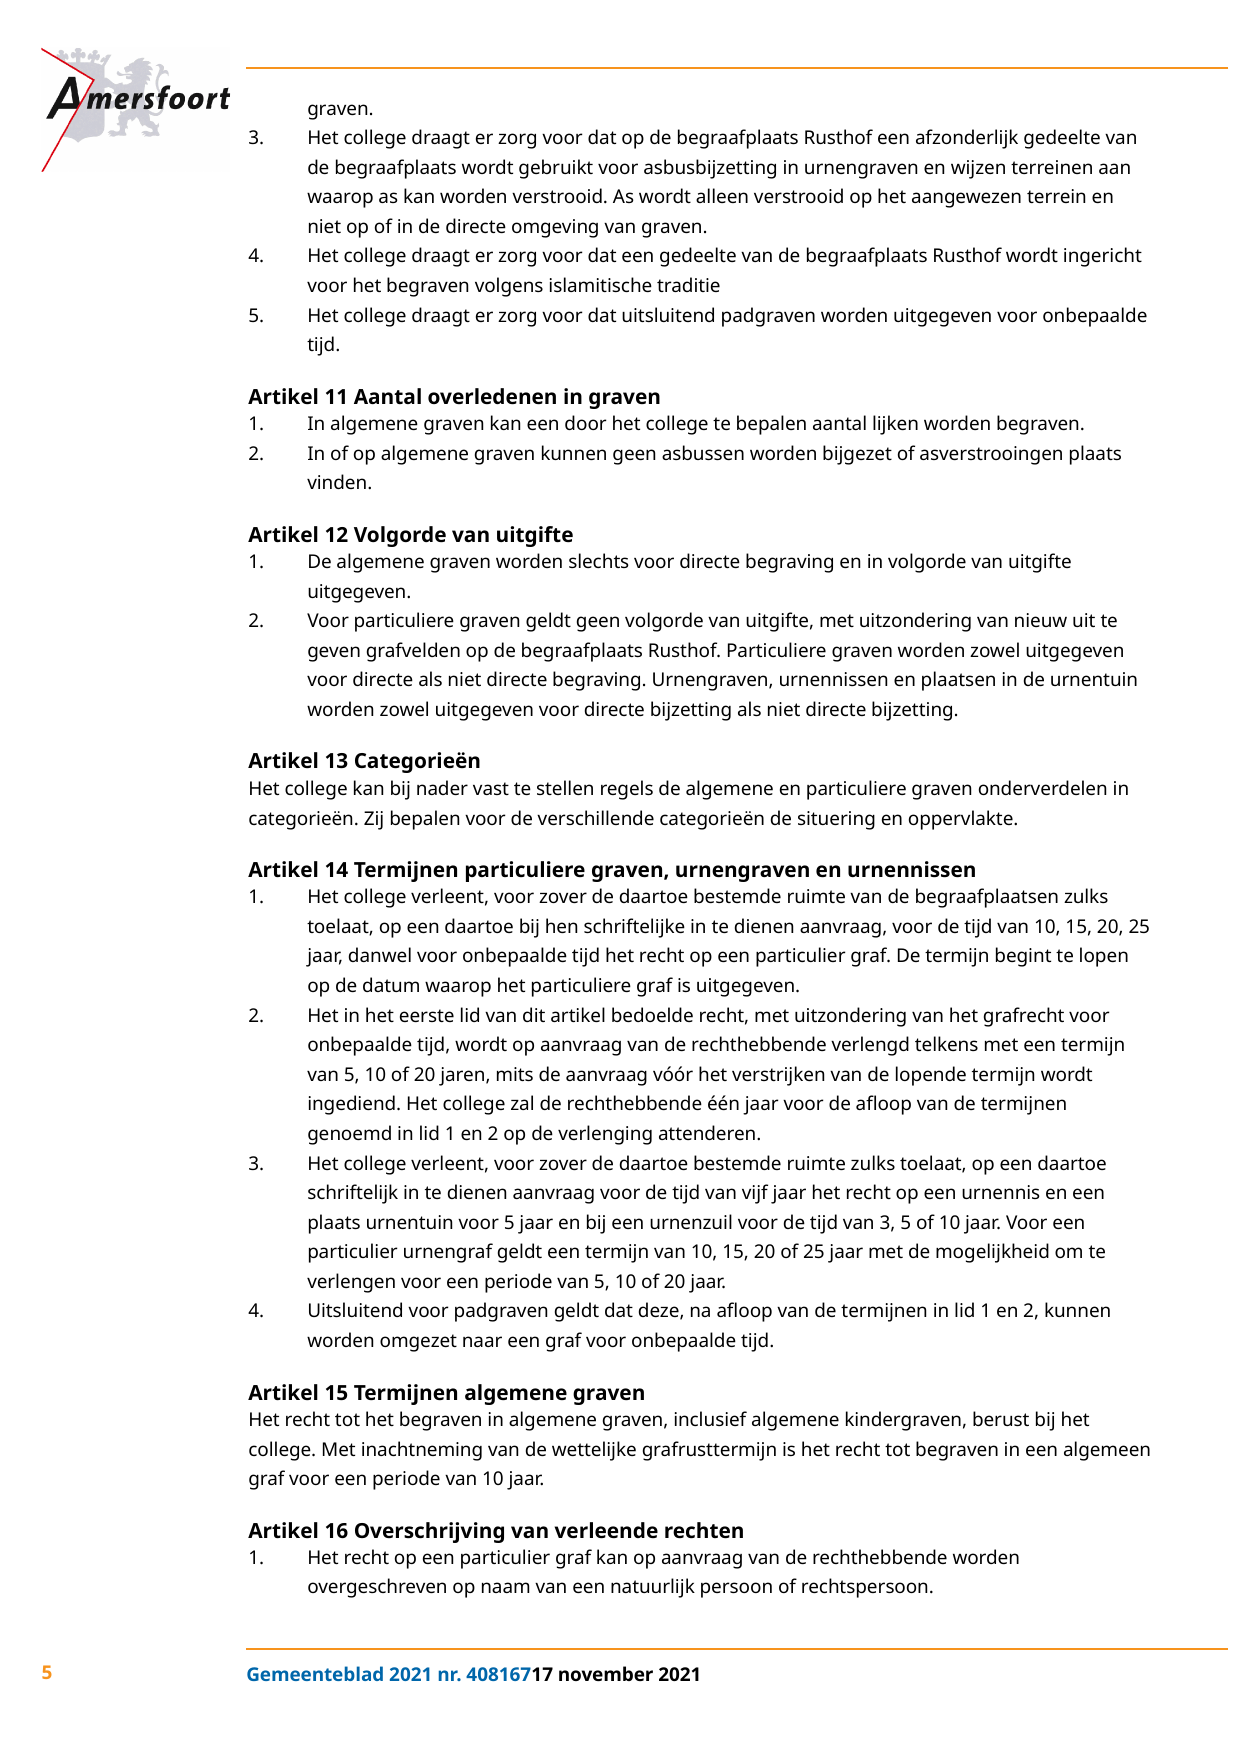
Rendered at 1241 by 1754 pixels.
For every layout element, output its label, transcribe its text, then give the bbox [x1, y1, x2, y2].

list In of op algemene graven kunnen geen asbussen worden bijgezet of asverstrooingen plaats vinden. [248, 440, 1152, 495]
text Het college kan bij nader vast te stellen regels de algemene en particuliere graven onderverdelen in categorieën. Zij bepalen voor de verschillende categorieën de situering en oppervlakte. [248, 775, 1152, 830]
text Artikel 13 Categorieën [248, 747, 1152, 775]
text Artikel 12 Volgorde van uitgifte [248, 520, 1152, 548]
text Artikel 15 Termijnen algemene graven [248, 1378, 1152, 1406]
list Het in het eerste lid van dit artikel bedoelde recht, met uitzondering van het grafrecht voor onbepaalde tijd, wordt op aanvraag van de rechthebbende verlengd telkens met een termijn van 5, 10 of 20 jaren, mits de aanvraag vóór het verstrijken van de lopende termijn wordt ingediend. Het college zal de rechthebbende één jaar voor de afloop van de termijnen genoemd in lid 1 en 2 op de verlenging attenderen. [248, 1002, 1152, 1146]
list Uitsluitend voor padgraven geldt dat deze, na afloop van de termijnen in lid 1 en 2, kunnen worden omgezet naar een graf voor onbepaalde tijd. [248, 1298, 1152, 1353]
list Voor particuliere graven geldt geen volgorde van uitgifte, met uitzondering van nieuw uit te geven grafvelden op de begraafplaats Rusthof. Particuliere graven worden zowel uitgegeven voor directe als niet directe begraving. Urnengraven, urnennissen en plaatsen in de urnentuin worden zowel uitgegeven voor directe bijzetting als niet directe bijzetting. [248, 607, 1152, 722]
list Het college draagt er zorg voor dat een gedeelte van de begraafplaats Rusthof wordt ingericht voor het begraven volgens islamitische traditie [248, 243, 1152, 298]
list In algemene graven kan een door het college te bepalen aantal lijken worden begraven. [248, 410, 1152, 436]
text Het recht tot het begraven in algemene graven, inclusief algemene kindergraven, berust bij het college. Met inachtneming van de wettelijke grafrusttermijn is het recht tot begraven in een algemeen graf voor een periode van 10 jaar. [248, 1406, 1152, 1491]
list Het college verleent, voor zover de daartoe bestemde ruimte van de begraafplaatsen zulks toelaat, op een daartoe bij hen schriftelijke in te dienen aanvraag, voor de tijd van 10, 15, 20, 25 jaar, danwel voor onbepaalde tijd het recht op een particulier graf. De termijn begint te lopen op de datum waarop het particuliere graf is uitgegeven. [248, 883, 1152, 998]
list Het college verleent, voor zover de daartoe bestemde ruimte zulks toelaat, op een daartoe schriftelijk in te dienen aanvraag voor de tijd van vijf jaar het recht op een urnennis en een plaats urnentuin voor 5 jaar en bij een urnenzuil voor de tijd van 3, 5 of 10 jaar. Voor een particulier urnengraf geldt een termijn van 10, 15, 20 of 25 jaar met de mogelijkheid om te verlengen voor een periode van 5, 10 of 20 jaar. [248, 1150, 1152, 1294]
list Het college draagt er zorg voor dat op de begraafplaats Rusthof een afzonderlijk gedeelte van de begraafplaats wordt gebruikt voor asbusbijzetting in urnengraven en wijzen terreinen aan waarop as kan worden verstrooid. As wordt alleen verstrooid op het aangewezen terrein en niet op of in de directe omgeving van graven. [248, 124, 1152, 239]
list De algemene graven worden slechts voor directe begraving en in volgorde van uitgifte uitgegeven. [248, 548, 1152, 604]
list graven. [248, 95, 1152, 121]
text Artikel 16 Overschrijving van verleende rechten [248, 1516, 1152, 1544]
list Het college draagt er zorg voor dat uitsluitend padgraven worden uitgegeven voor onbepaalde tijd. [248, 302, 1152, 357]
text Artikel 14 Termijnen particuliere graven, urnengraven en urnennissen [248, 855, 1152, 883]
text Artikel 11 Aantal overledenen in graven [248, 382, 1152, 410]
picture [41, 47, 231, 172]
list Het recht op een particulier graf kan op aanvraag van de rechthebbende worden overgeschreven op naam van een natuurlijk persoon of rechtspersoon. [248, 1544, 1152, 1599]
